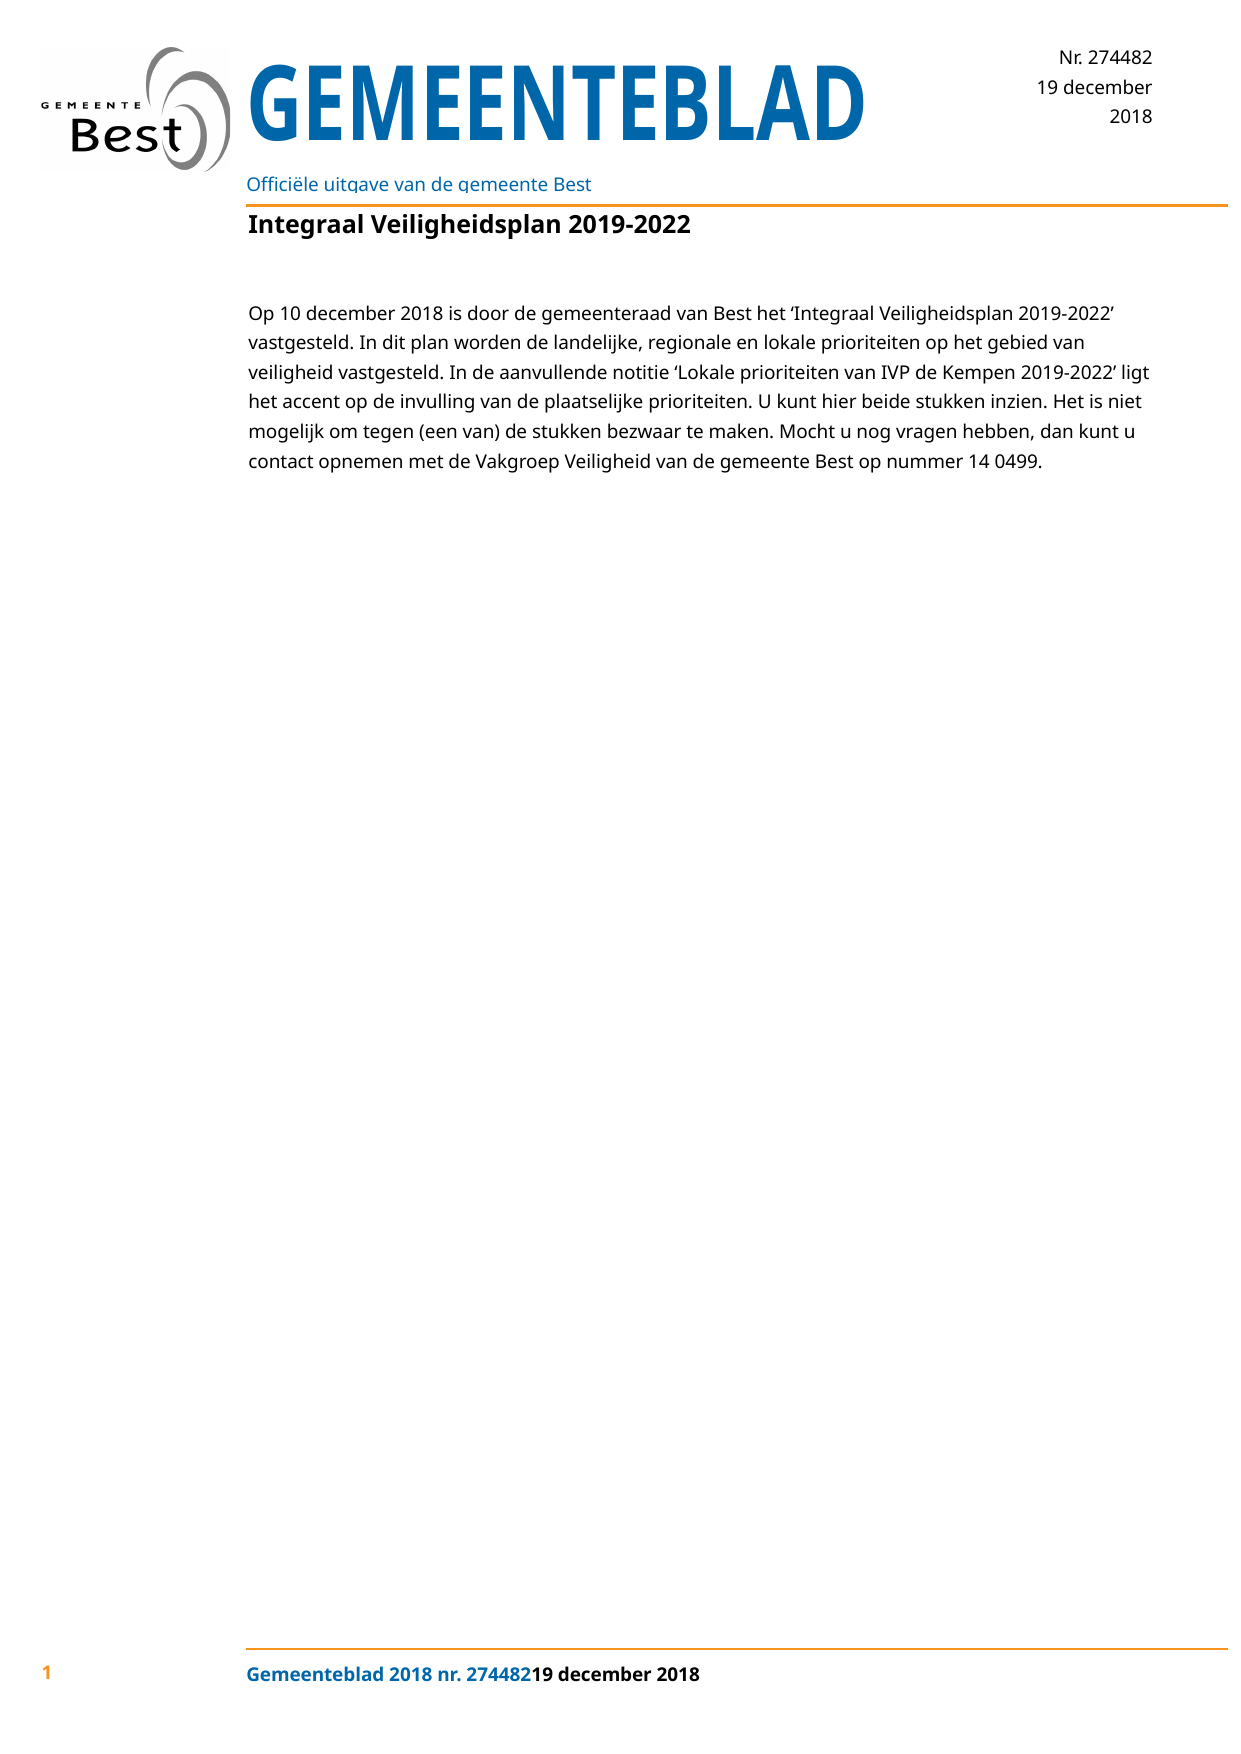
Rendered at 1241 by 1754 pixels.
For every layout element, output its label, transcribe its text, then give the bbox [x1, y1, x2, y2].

picture [41, 47, 231, 172]
text Op 10 december 2018 is door de gemeenteraad van Best het ‘Integraal Veiligheidsplan 2019-2022’ vastgesteld. In dit plan worden de landelijke, regionale en lokale prioriteiten op het gebied van veiligheid vastgesteld. In de aanvullende notitie ‘Lokale prioriteiten van IVP de Kempen 2019-2022’ ligt het accent op de invulling van de plaatselijke prioriteiten. U kunt hier beide stukken inzien. Het is niet mogelijk om tegen (een van) de stukken bezwaar te maken. Mocht u nog vragen hebben, dan kunt u contact opnemen met de Vakgroep Veiligheid van de gemeente Best op nummer 14 0499. [248, 300, 1152, 473]
text Integraal Veiligheidsplan 2019-2022 [248, 207, 1152, 241]
